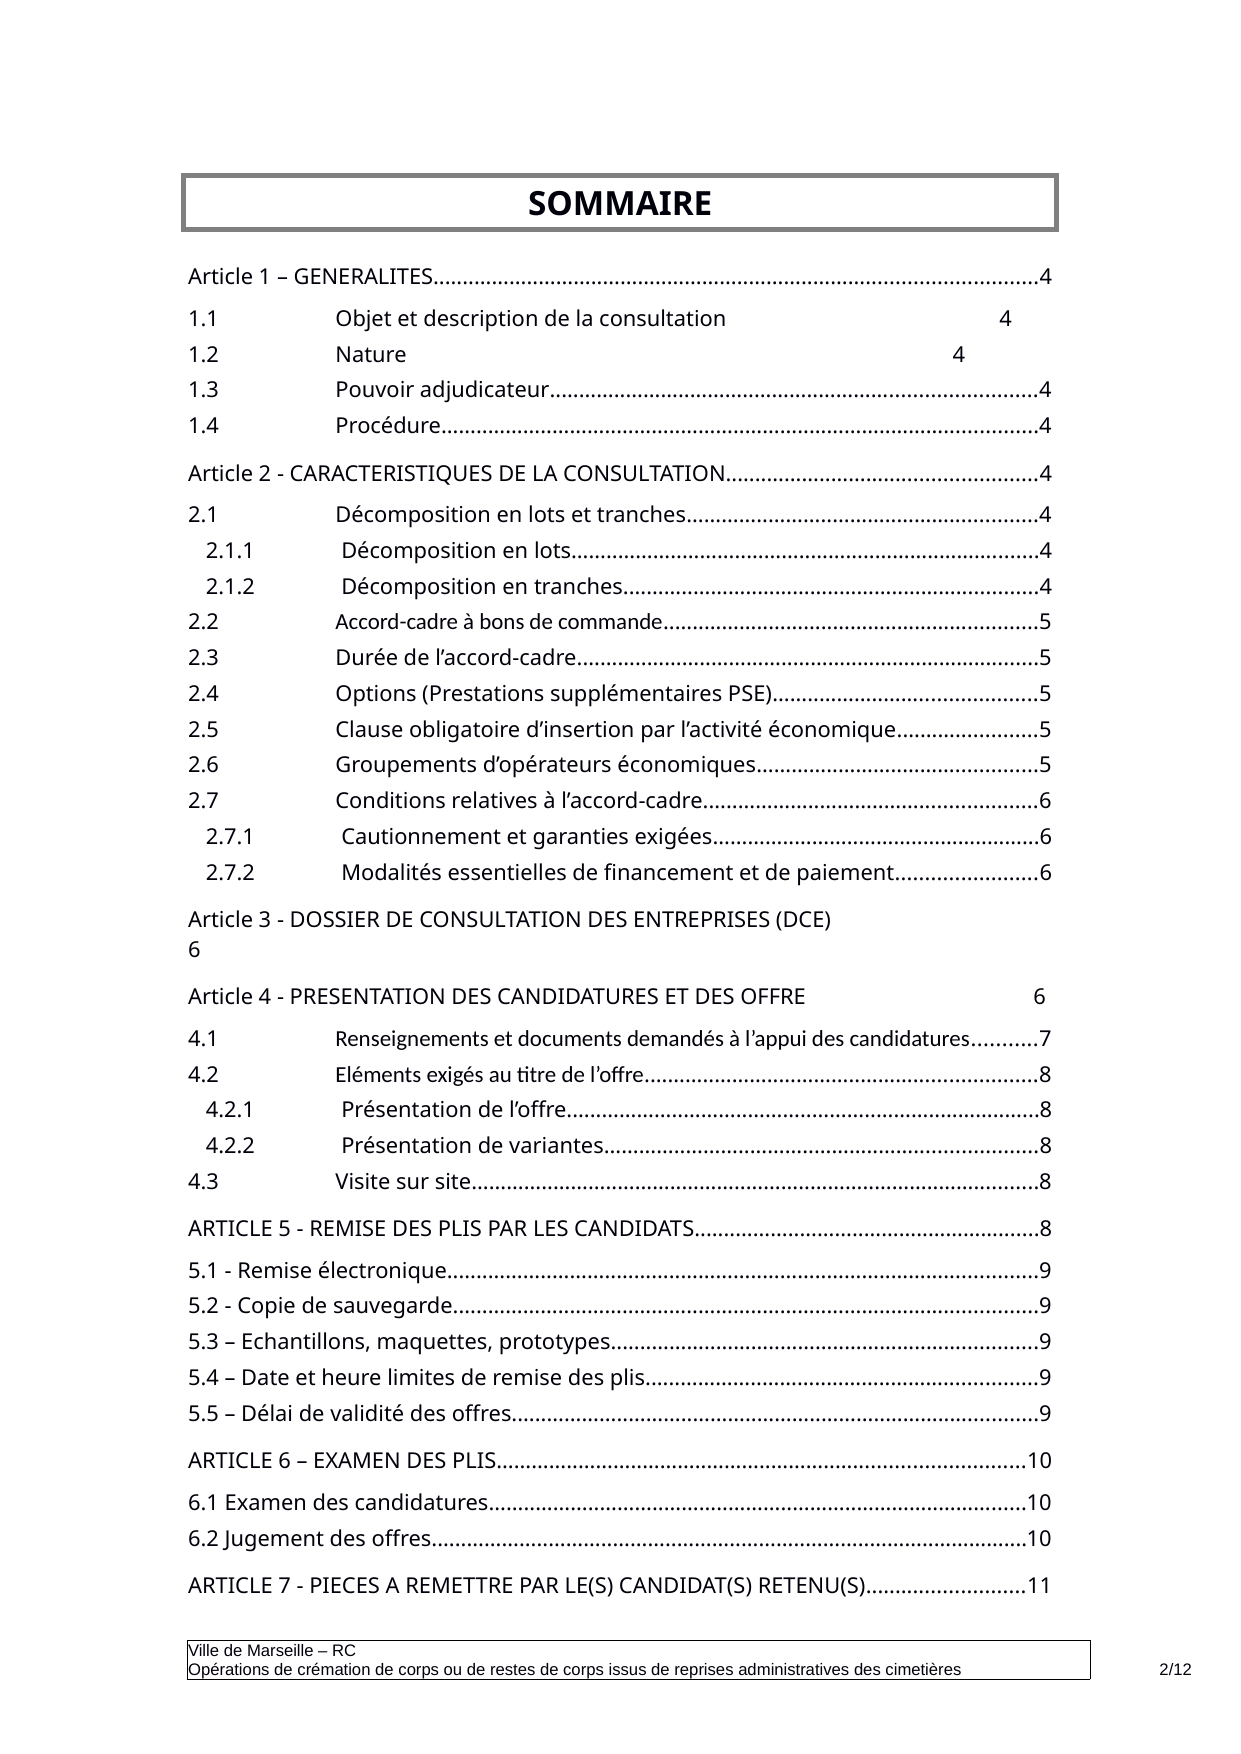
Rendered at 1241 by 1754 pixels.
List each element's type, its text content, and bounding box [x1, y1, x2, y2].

text 4.2 Eléments exigés au titre de l’offre 8 [188, 1058, 1052, 1088]
text 2.1 Décomposition en lots et tranches 4 [188, 499, 1052, 529]
text 2.7.1 Cautionnement et garanties exigées 6 [206, 821, 1052, 851]
text 4.3 Visite sur site 8 [188, 1166, 1052, 1196]
text 5.5 – Délai de validité des offres 9 [188, 1398, 1052, 1427]
text Article 2 - CARACTERISTIQUES DE LA CONSULTATION 4 [188, 458, 1052, 487]
text 5.2 - Copie de sauvegarde 9 [188, 1291, 1052, 1320]
text 5.4 – Date et heure limites de remise des plis 9 [188, 1362, 1052, 1392]
text 2.7 Conditions relatives à l’accord-cadre 6 [188, 785, 1052, 815]
text 2.7.2 Modalités essentielles de financement et de paiement 6 [206, 856, 1052, 886]
text 6.1 Examen des candidatures 10 [188, 1487, 1052, 1517]
text 4.2.2 Présentation de variantes 8 [206, 1130, 1052, 1160]
text 2.6 Groupements d’opérateurs économiques 5 [188, 749, 1052, 779]
text 2.1.2 Décomposition en tranches 4 [206, 571, 1052, 600]
text 4.2.1 Présentation de l’offre 8 [206, 1094, 1052, 1124]
text ARTICLE 6 – EXAMEN DES PLIS 10 [188, 1445, 1052, 1475]
text 1.4 Procédure 4 [188, 410, 1052, 440]
text 2.5 Clause obligatoire d’insertion par l’activité économique 5 [188, 713, 1052, 743]
text Article 4 - PRESENTATION DES CANDIDATURES ET DES OFFRE 6 [188, 981, 1052, 1011]
text 2.3 Durée de l’accord-cadre 5 [188, 642, 1052, 672]
text 4.1 Renseignements et documents demandés à l’appui des candidatures 7 [188, 1023, 1052, 1053]
text SOMMAIRE [186, 178, 1054, 227]
text Article 3 - DOSSIER DE CONSULTATION DES ENTREPRISES (DCE) 6 [188, 904, 1052, 963]
text 5.1 - Remise électronique 9 [188, 1255, 1052, 1284]
text Article 1 – GENERALITES 4 [188, 261, 1052, 291]
text 1.3 Pouvoir adjudicateur 4 [188, 374, 1052, 404]
text 6.2 Jugement des offres 10 [188, 1522, 1052, 1552]
text 5.3 – Echantillons, maquettes, prototypes 9 [188, 1326, 1052, 1356]
text 2.2 Accord-cadre à bons de commande 5 [188, 606, 1052, 636]
text 1.2 Nature 4 [188, 339, 1052, 368]
text 2.4 Options (Prestations supplémentaires PSE) 5 [188, 678, 1052, 708]
text 1.1 Objet et description de la consultation 4 [188, 303, 1052, 333]
text 2.1.1 Décomposition en lots 4 [206, 535, 1052, 565]
text ARTICLE 5 - REMISE DES PLIS PAR LES CANDIDATS 8 [188, 1213, 1052, 1243]
text ARTICLE 7 - PIECES A REMETTRE PAR LE(S) CANDIDAT(S) RETENU(S) 11 [188, 1570, 1052, 1600]
